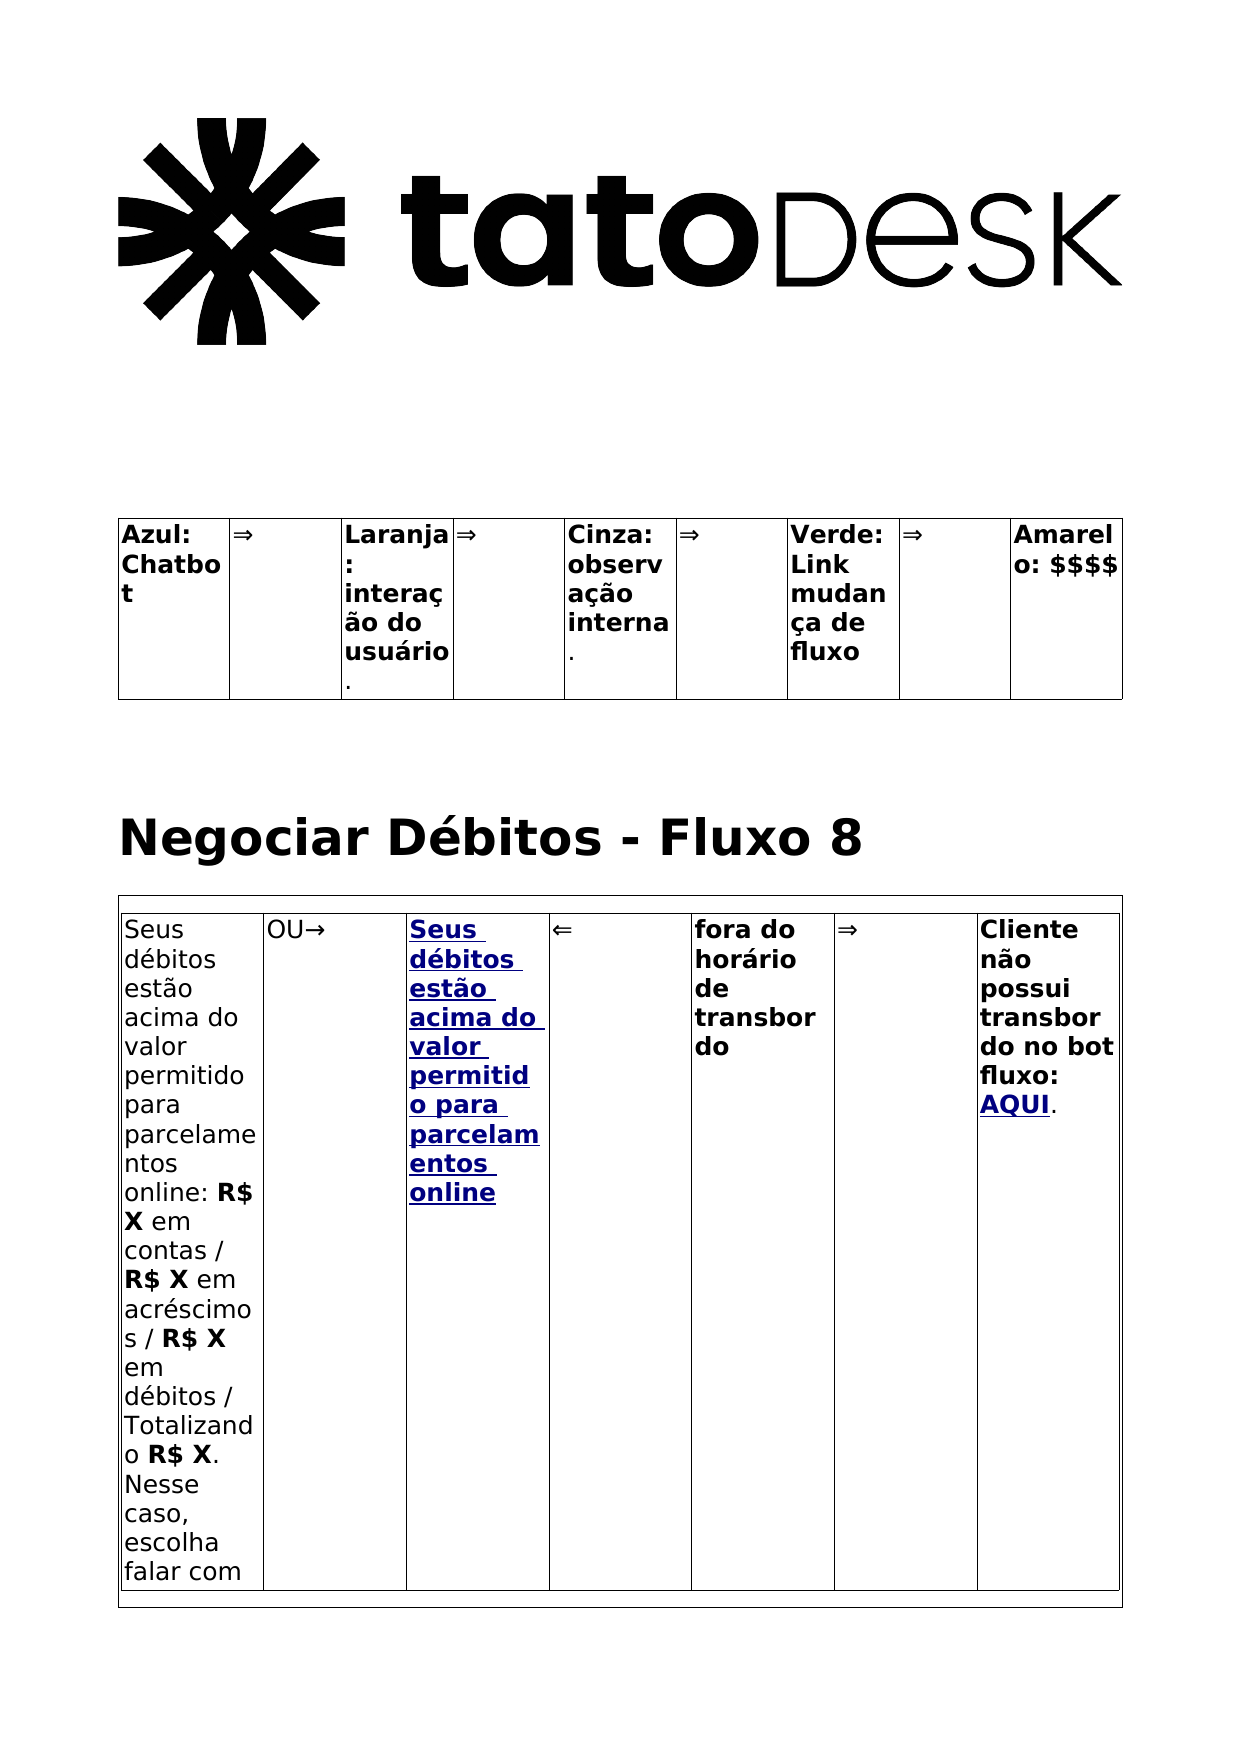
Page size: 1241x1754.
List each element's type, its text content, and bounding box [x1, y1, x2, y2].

table_header ⇒ [835, 914, 977, 1589]
table_header ⇒ [454, 519, 564, 699]
table_header Cinza: observação interna. [565, 519, 676, 699]
table_header ⇒ [230, 519, 341, 699]
table_header Laranja: interação do usuário. [342, 519, 453, 699]
table_header ⇒ [900, 519, 1010, 699]
table_header fora do horário de transbordo [692, 914, 834, 1589]
table_header Azul: Chatbot [119, 519, 229, 699]
table_header Amarelo: $$$$ [1011, 519, 1122, 699]
table_header Seus débitos estão acima do valor permitido para parcelamentos online [407, 914, 549, 1589]
table_header OU→ [264, 914, 406, 1589]
table_header Cliente não possui transbordo no bot fluxo: AQUI. [978, 914, 1119, 1589]
subtitle Negociar Débitos - Fluxo 8 [118, 809, 1122, 868]
table_header ⇒ [677, 519, 787, 699]
table_header ⇐ [550, 914, 691, 1589]
table_header [119, 896, 1122, 1607]
picture [118, 118, 1123, 345]
table_header Seus débitos estão acima do valor permitido para parcelamentos online: R$ X em contas / R$ X em acréscimos / R$ X em débitos / Totalizando R$ X. Nesse caso, escolha falar com [122, 914, 263, 1589]
table_header Verde: Link mudança de fluxo [788, 519, 899, 699]
